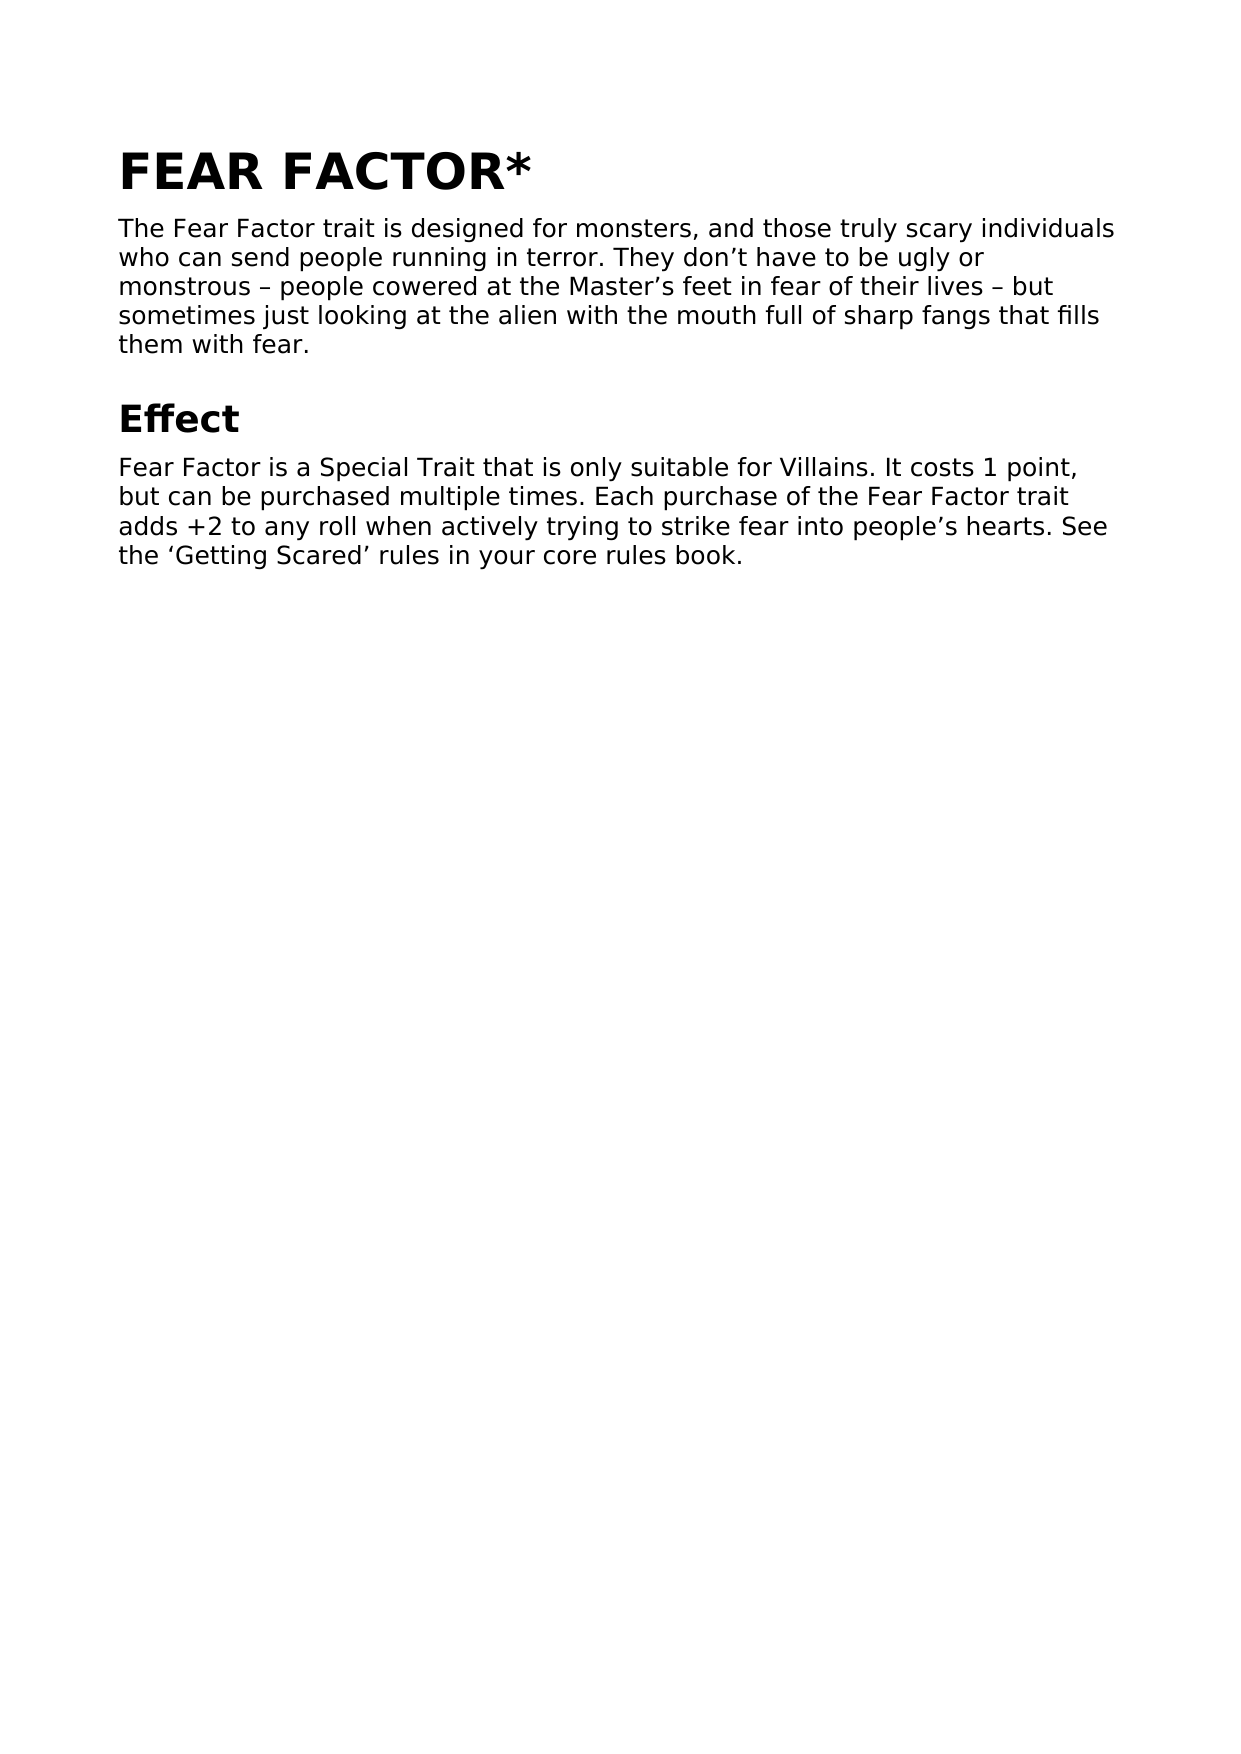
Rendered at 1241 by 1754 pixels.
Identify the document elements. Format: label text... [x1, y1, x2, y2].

subtitle FEAR FACTOR* [118, 143, 1122, 201]
text The Fear Factor trait is designed for monsters, and those truly scary individuals who can send people running in terror. They don’t have to be ugly or monstrous – people cowered at the Master’s feet in fear of their lives – but sometimes just looking at the alien with the mouth full of sharp fangs that fills them with fear. [118, 214, 1122, 360]
text Fear Factor is a Special Trait that is only suitable for Villains. It costs 1 point, but can be purchased multiple times. Each purchase of the Fear Factor trait adds +2 to any roll when actively trying to strike fear into people’s hearts. See the ‘Getting Scared’ rules in your core rules book. [118, 453, 1122, 570]
subtitle Effect [118, 397, 1122, 441]
